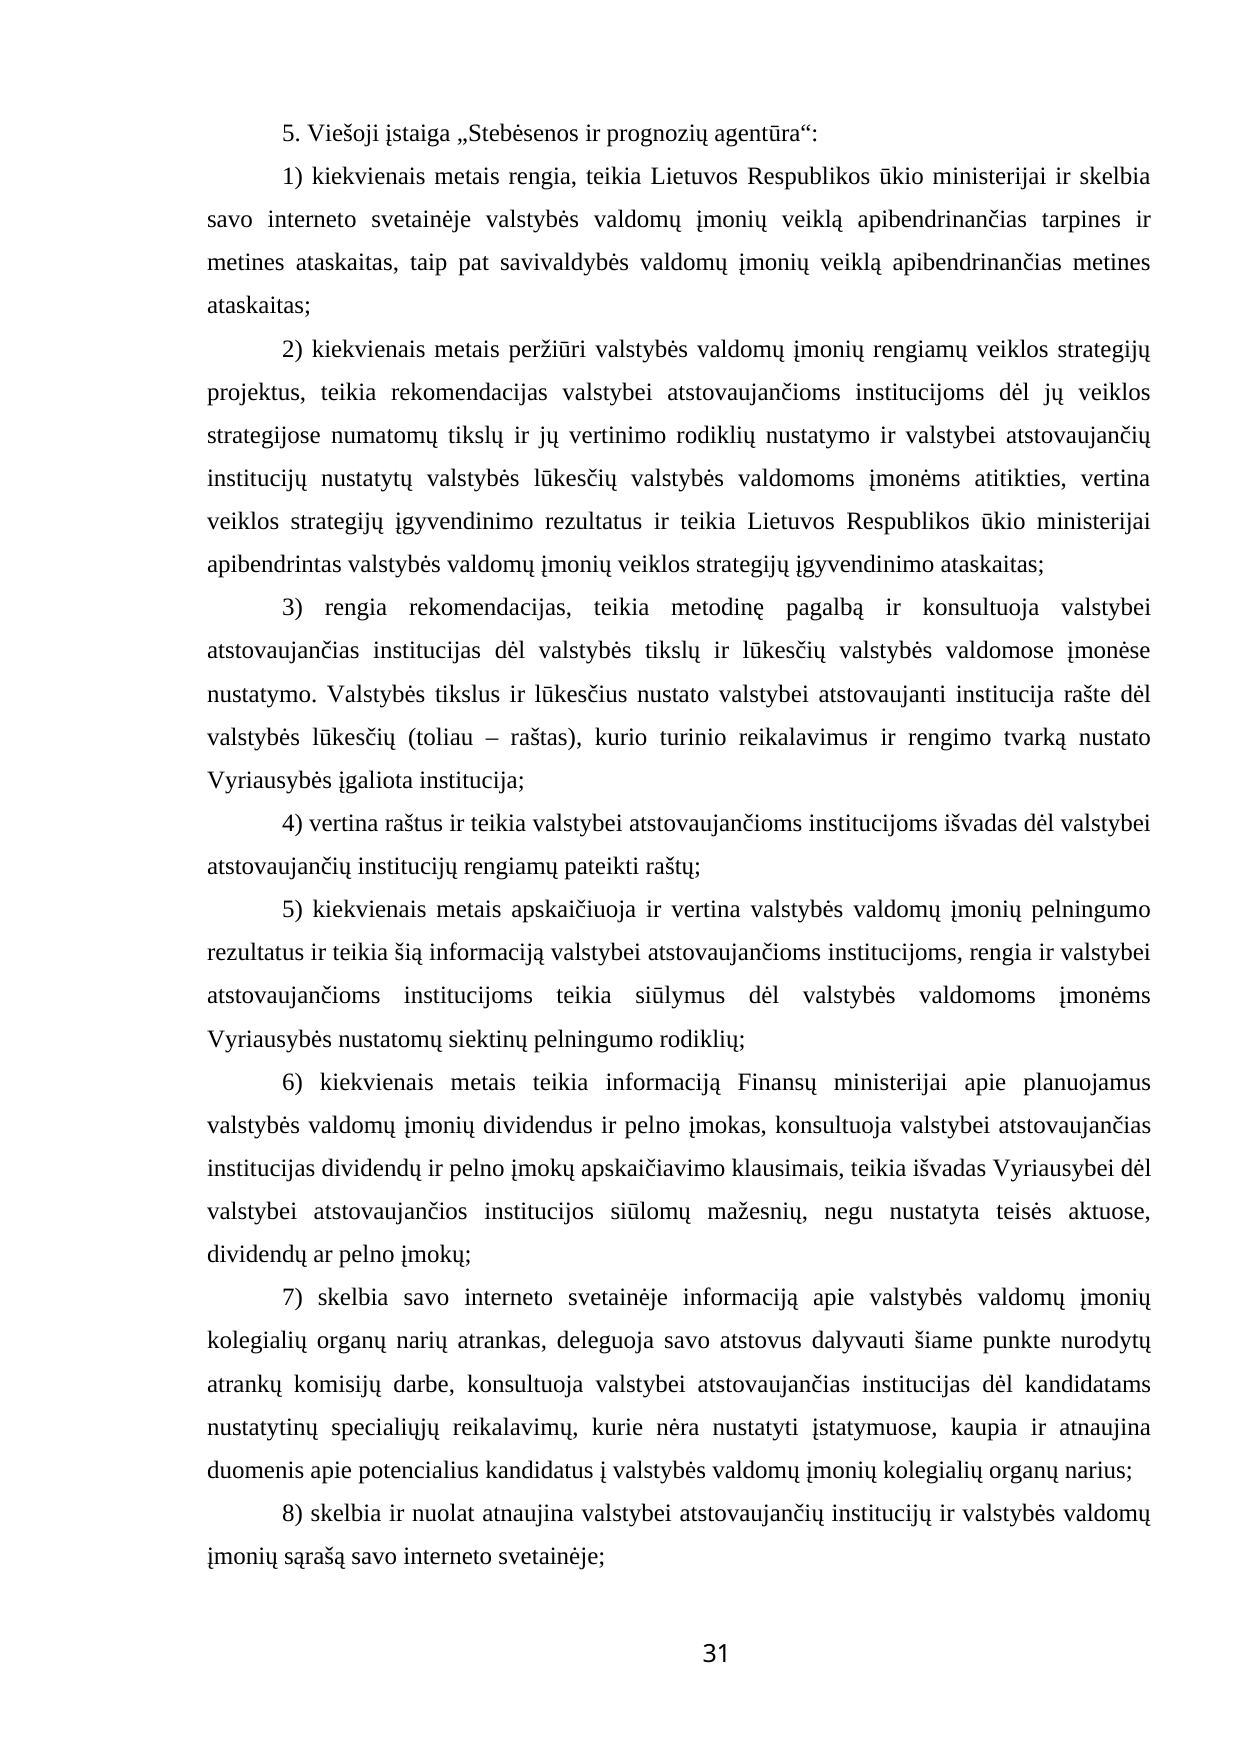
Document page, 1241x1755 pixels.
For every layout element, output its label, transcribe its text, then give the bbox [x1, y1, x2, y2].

text 1) kiekvienais metais rengia, teikia Lietuvos Respublikos ūkio ministerijai ir skelbia savo interneto svetainėje valstybės valdomų įmonių veiklą apibendrinančias tarpines ir metines ataskaitas, taip pat savivaldybės valdomų įmonių veiklą apibendrinančias metines ataskaitas; [207, 161, 1152, 319]
text 7) skelbia savo interneto svetainėje informaciją apie valstybės valdomų įmonių kolegialių organų narių atrankas, deleguoja savo atstovus dalyvauti šiame punkte nurodytų atrankų komisijų darbe, konsultuoja valstybei atstovaujančias institucijas dėl kandidatams nustatytinų specialiųjų reikalavimų, kurie nėra nustatyti įstatymuose, kaupia ir atnaujina duomenis apie potencialius kandidatus į valstybės valdomų įmonių kolegialių organų narius; [207, 1282, 1152, 1484]
text 8) skelbia ir nuolat atnaujina valstybei atstovaujančių institucijų ir valstybės valdomų įmonių sąrašą savo interneto svetainėje; [207, 1498, 1152, 1570]
text 6) kiekvienais metais teikia informaciją Finansų ministerijai apie planuojamus valstybės valdomų įmonių dividendus ir pelno įmokas, konsultuoja valstybei atstovaujančias institucijas dividendų ir pelno įmokų apskaičiavimo klausimais, teikia išvadas Vyriausybei dėl valstybei atstovaujančios institucijos siūlomų mažesnių, negu nustatyta teisės aktuose, dividendų ar pelno įmokų; [207, 1067, 1152, 1268]
text 2) kiekvienais metais peržiūri valstybės valdomų įmonių rengiamų veiklos strategijų projektus, teikia rekomendacijas valstybei atstovaujančioms institucijoms dėl jų veiklos strategijose numatomų tikslų ir jų vertinimo rodiklių nustatymo ir valstybei atstovaujančių institucijų nustatytų valstybės lūkesčių valstybės valdomoms įmonėms atitikties, vertina veiklos strategijų įgyvendinimo rezultatus ir teikia Lietuvos Respublikos ūkio ministerijai apibendrintas valstybės valdomų įmonių veiklos strategijų įgyvendinimo ataskaitas; [207, 334, 1152, 578]
text 5. Viešoji įstaiga „Stebėsenos ir prognozių agentūra“: [207, 118, 1152, 147]
text 5) kiekvienais metais apskaičiuoja ir vertina valstybės valdomų įmonių pelningumo rezultatus ir teikia šią informaciją valstybei atstovaujančioms institucijoms, rengia ir valstybei atstovaujančioms institucijoms teikia siūlymus dėl valstybės valdomoms įmonėms Vyriausybės nustatomų siektinų pelningumo rodiklių; [207, 894, 1152, 1052]
text 3) rengia rekomendacijas, teikia metodinę pagalbą ir konsultuoja valstybei atstovaujančias institucijas dėl valstybės tikslų ir lūkesčių valstybės valdomose įmonėse nustatymo. Valstybės tikslus ir lūkesčius nustato valstybei atstovaujanti institucija rašte dėl valstybės lūkesčių (toliau – raštas), kurio turinio reikalavimus ir rengimo tvarką nustato Vyriausybės įgaliota institucija; [207, 592, 1152, 794]
text 4) vertina raštus ir teikia valstybei atstovaujančioms institucijoms išvadas dėl valstybei atstovaujančių institucijų rengiamų pateikti raštų; [207, 808, 1152, 880]
